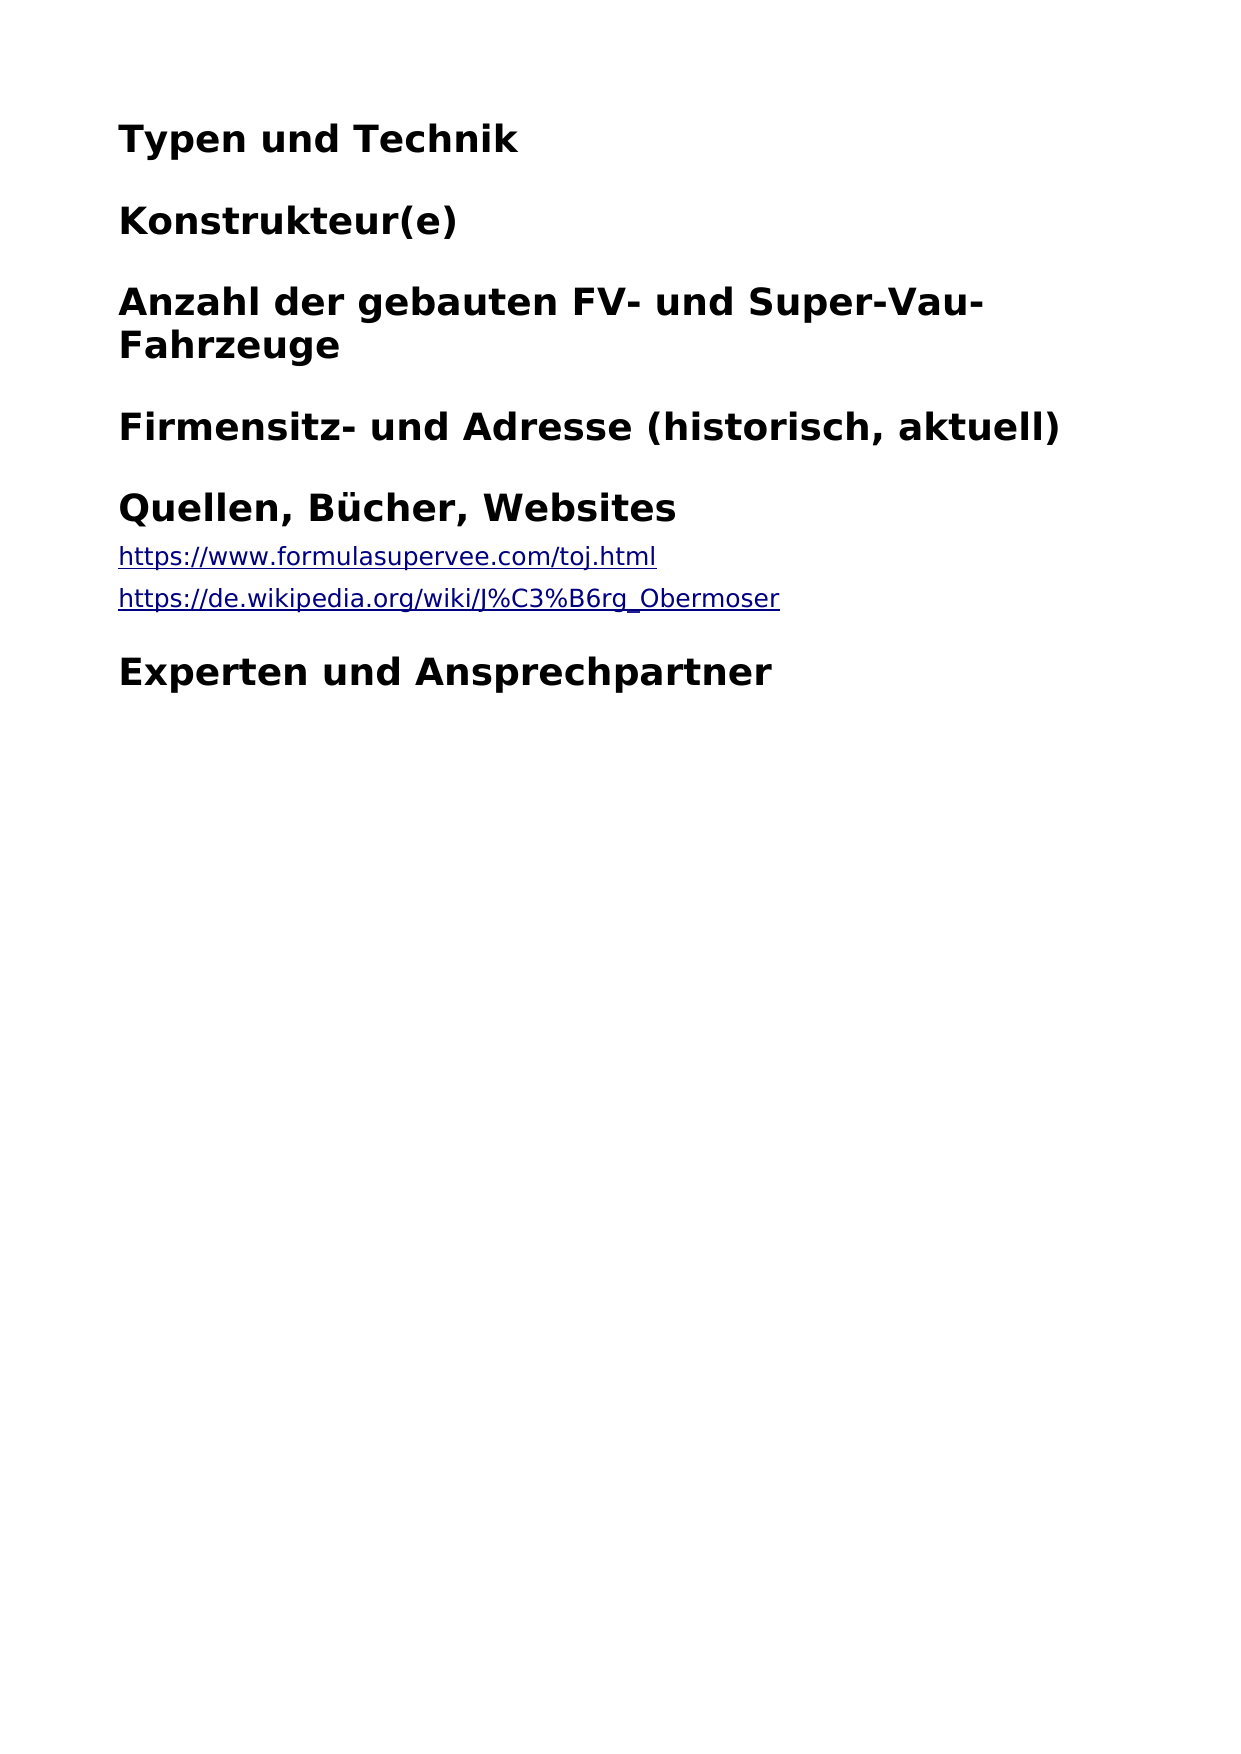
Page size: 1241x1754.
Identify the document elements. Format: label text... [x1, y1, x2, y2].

subtitle Experten und Ansprechpartner [118, 651, 1122, 694]
subtitle Typen und Technik [118, 118, 1122, 162]
subtitle Anzahl der gebauten FV- und Super-Vau-Fahrzeuge [118, 280, 1122, 368]
text https://de.wikipedia.org/wiki/J%C3%B6rg_Obermoser [118, 584, 1122, 613]
subtitle Konstrukteur(e) [118, 199, 1122, 243]
subtitle Firmensitz- und Adresse (historisch, aktuell) [118, 405, 1122, 449]
text https://www.formulasupervee.com/toj.html [118, 542, 1122, 572]
subtitle Quellen, Bücher, Websites [118, 486, 1122, 530]
